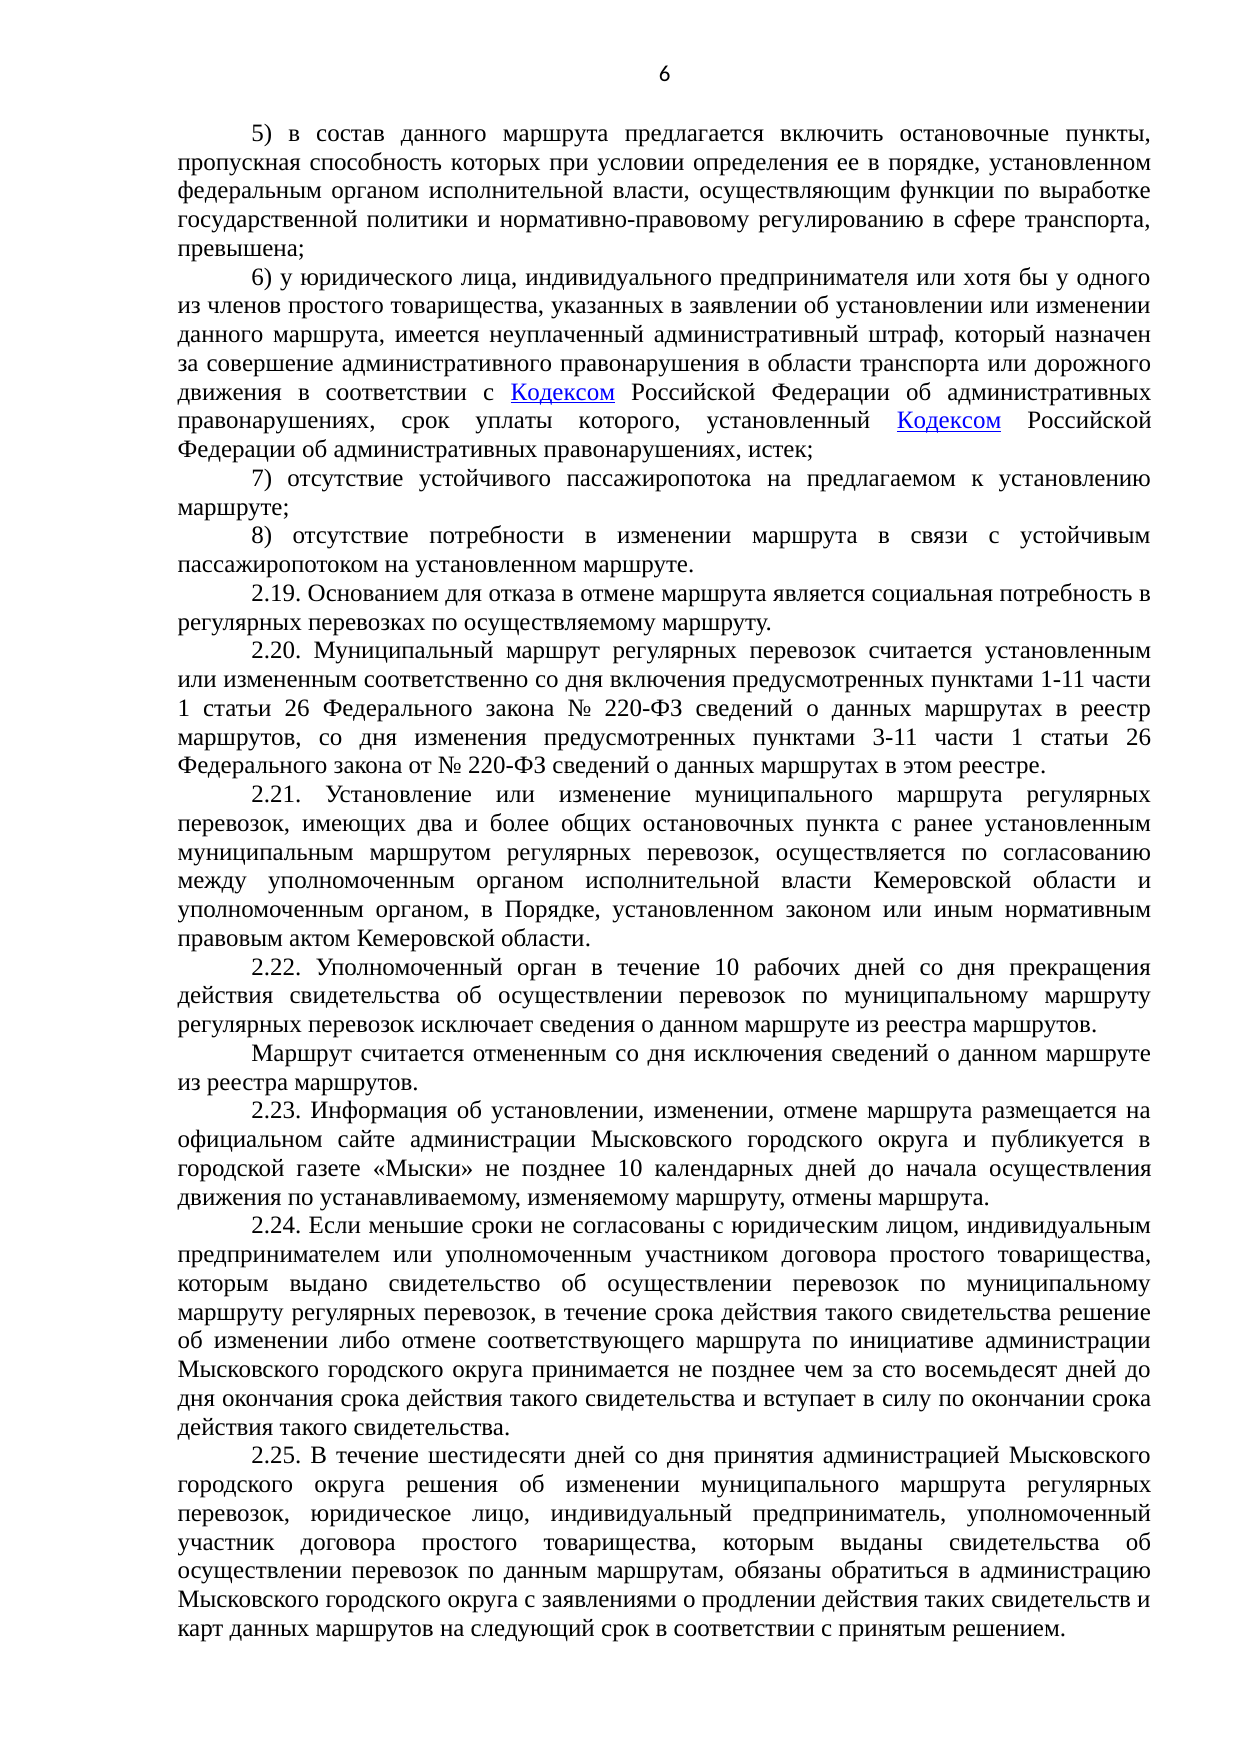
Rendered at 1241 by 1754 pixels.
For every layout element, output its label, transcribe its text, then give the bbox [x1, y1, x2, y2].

text 2.22. Уполномоченный орган в течение 10 рабочих дней со дня прекращения действия свидетельства об осуществлении перевозок по муниципальному маршруту регулярных перевозок исключает сведения о данном маршруте из реестра маршрутов. [177, 952, 1152, 1038]
text 2.21. Установление или изменение муниципального маршрута регулярных перевозок, имеющих два и более общих остановочных пункта с ранее установленным муниципальным маршрутом регулярных перевозок, осуществляется по согласованию между уполномоченным органом исполнительной власти Кемеровской области и уполномоченным органом, в Порядке, установленном законом или иным нормативным правовым актом Кемеровской области. [177, 779, 1152, 952]
text 7) отсутствие устойчивого пассажиропотока на предлагаемом к установлению маршруте; [177, 463, 1152, 521]
text 6) у юридического лица, индивидуального предпринимателя или хотя бы у одного из членов простого товарищества, указанных в заявлении об установлении или изменении данного маршрута, имеется неуплаченный административный штраф, который назначен за совершение административного правонарушения в области транспорта или дорожного движения в соответствии с Кодексом Российской Федерации об административных правонарушениях, срок уплаты которого, установленный Кодексом Российской Федерации об административных правонарушениях, истек; [177, 262, 1152, 463]
text 5) в состав данного маршрута предлагается включить остановочные пункты, пропускная способность которых при условии определения ее в порядке, установленном федеральным органом исполнительной власти, осуществляющим функции по выработке государственной политики и нормативно-правовому регулированию в сфере транспорта, превышена; [177, 118, 1152, 262]
text 2.24. Если меньшие сроки не согласованы с юридическим лицом, индивидуальным предпринимателем или уполномоченным участником договора простого товарищества, которым выдано свидетельство об осуществлении перевозок по муниципальному маршруту регулярных перевозок, в течение срока действия такого свидетельства решение об изменении либо отмене соответствующего маршрута по инициативе администрации Мысковского городского округа принимается не позднее чем за сто восемьдесят дней до дня окончания срока действия такого свидетельства и вступает в силу по окончании срока действия такого свидетельства. [177, 1211, 1152, 1441]
text 8) отсутствие потребности в изменении маршрута в связи с устойчивым пассажиропотоком на установленном маршруте. [177, 521, 1152, 578]
text 2.19. Основанием для отказа в отмене маршрута является социальная потребность в регулярных перевозках по осуществляемому маршруту. [177, 578, 1152, 636]
text 2.25. В течение шестидесяти дней со дня принятия администрацией Мысковского городского округа решения об изменении муниципального маршрута регулярных перевозок, юридическое лицо, индивидуальный предприниматель, уполномоченный участник договора простого товарищества, которым выданы свидетельства об осуществлении перевозок по данным маршрутам, обязаны обратиться в администрацию Мысковского городского округа с заявлениями о продлении действия таких свидетельств и карт данных маршрутов на следующий срок в соответствии с принятым решением. [177, 1441, 1152, 1642]
text 2.20. Муниципальный маршрут регулярных перевозок считается установленным или измененным соответственно со дня включения предусмотренных пунктами 1-11 части 1 статьи 26 Федерального закона № 220-ФЗ сведений о данных маршрутах в реестр маршрутов, со дня изменения предусмотренных пунктами 3-11 части 1 статьи 26 Федерального закона от № 220-ФЗ сведений о данных маршрутах в этом реестре. [177, 636, 1152, 779]
text 2.23. Информация об установлении, изменении, отмене маршрута размещается на официальном сайте администрации Мысковского городского округа и публикуется в городской газете «Мыски» не позднее 10 календарных дней до начала осуществления движения по устанавливаемому, изменяемому маршруту, отмены маршрута. [177, 1096, 1152, 1211]
text Маршрут считается отмененным со дня исключения сведений о данном маршруте из реестра маршрутов. [177, 1038, 1152, 1096]
